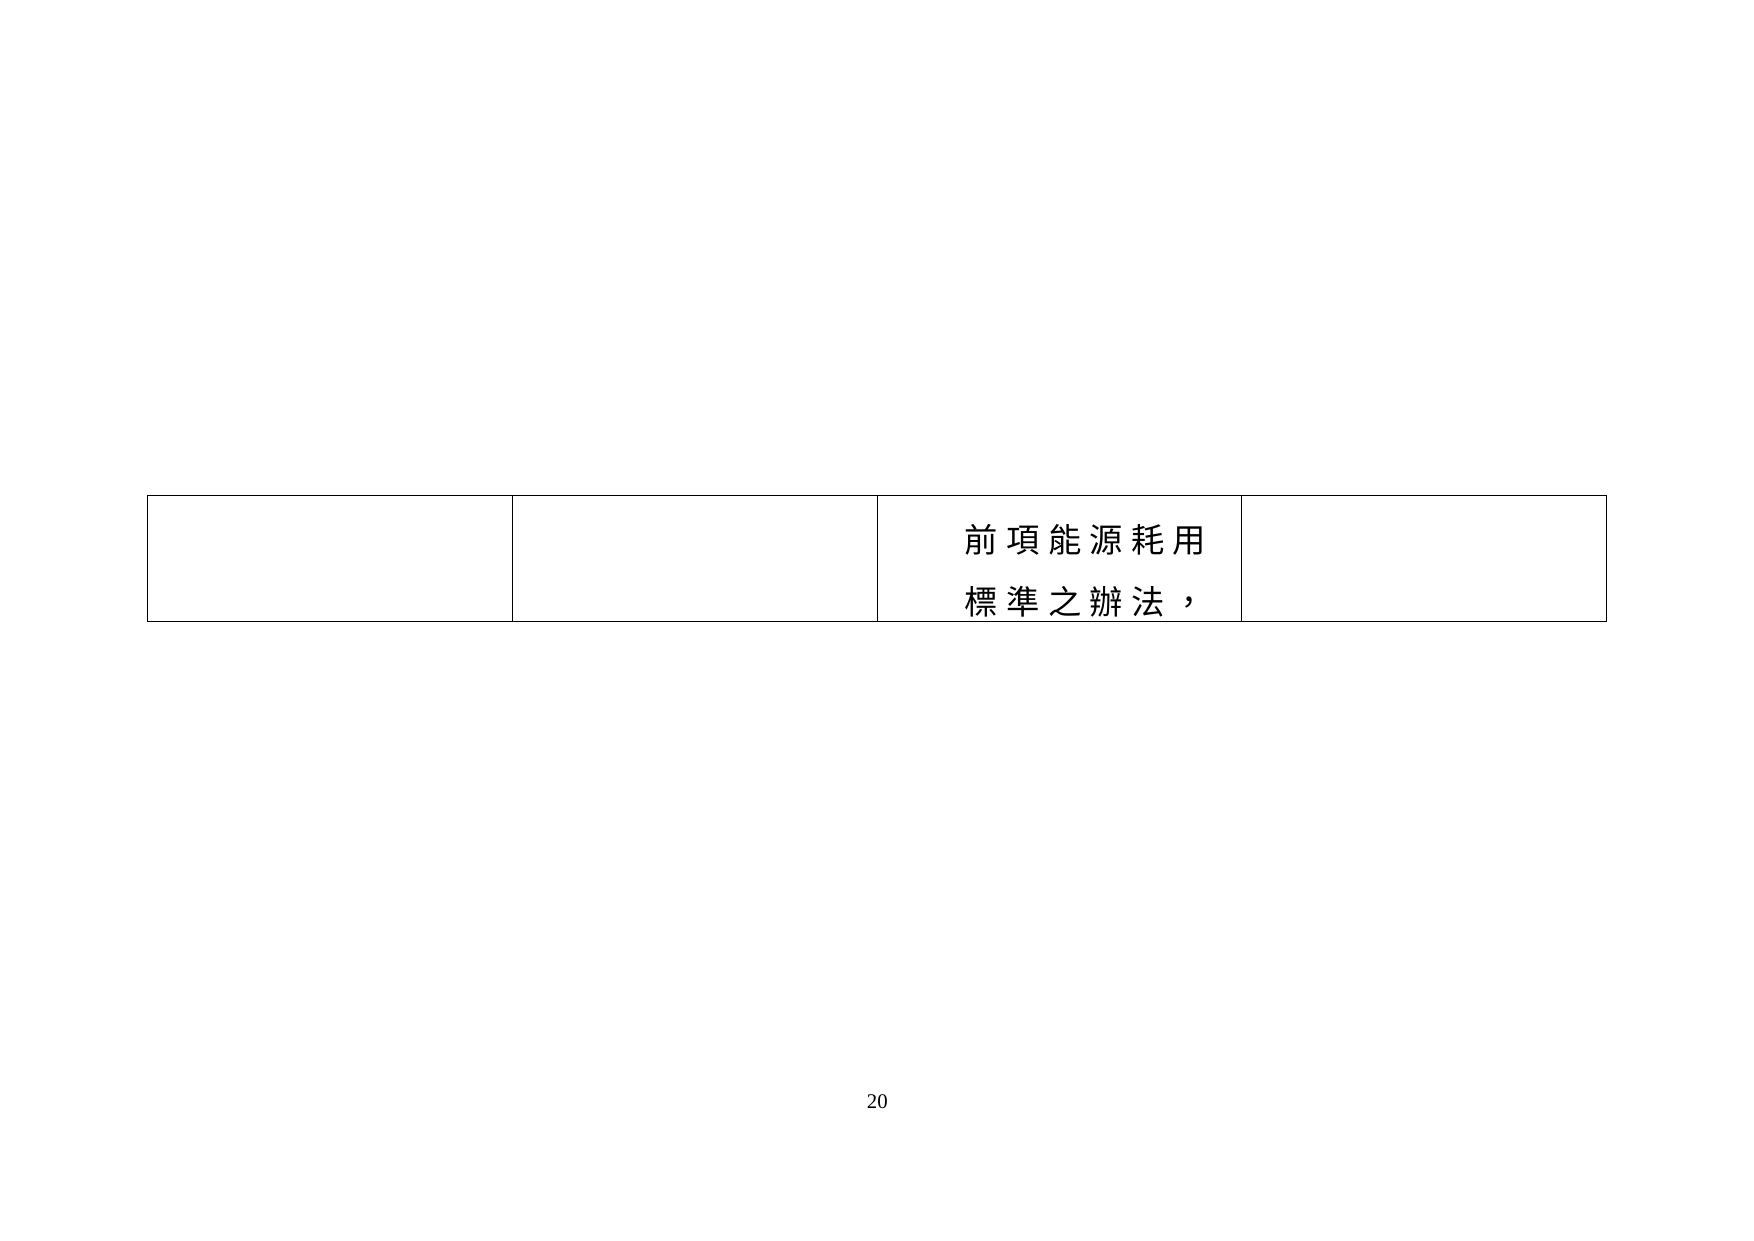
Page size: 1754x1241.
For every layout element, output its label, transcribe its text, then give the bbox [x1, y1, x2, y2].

table_cell [148, 496, 512, 621]
table_cell 前項能源耗用標準之辦法， [878, 496, 1241, 621]
table_cell [513, 496, 877, 621]
table_cell [1242, 496, 1606, 621]
